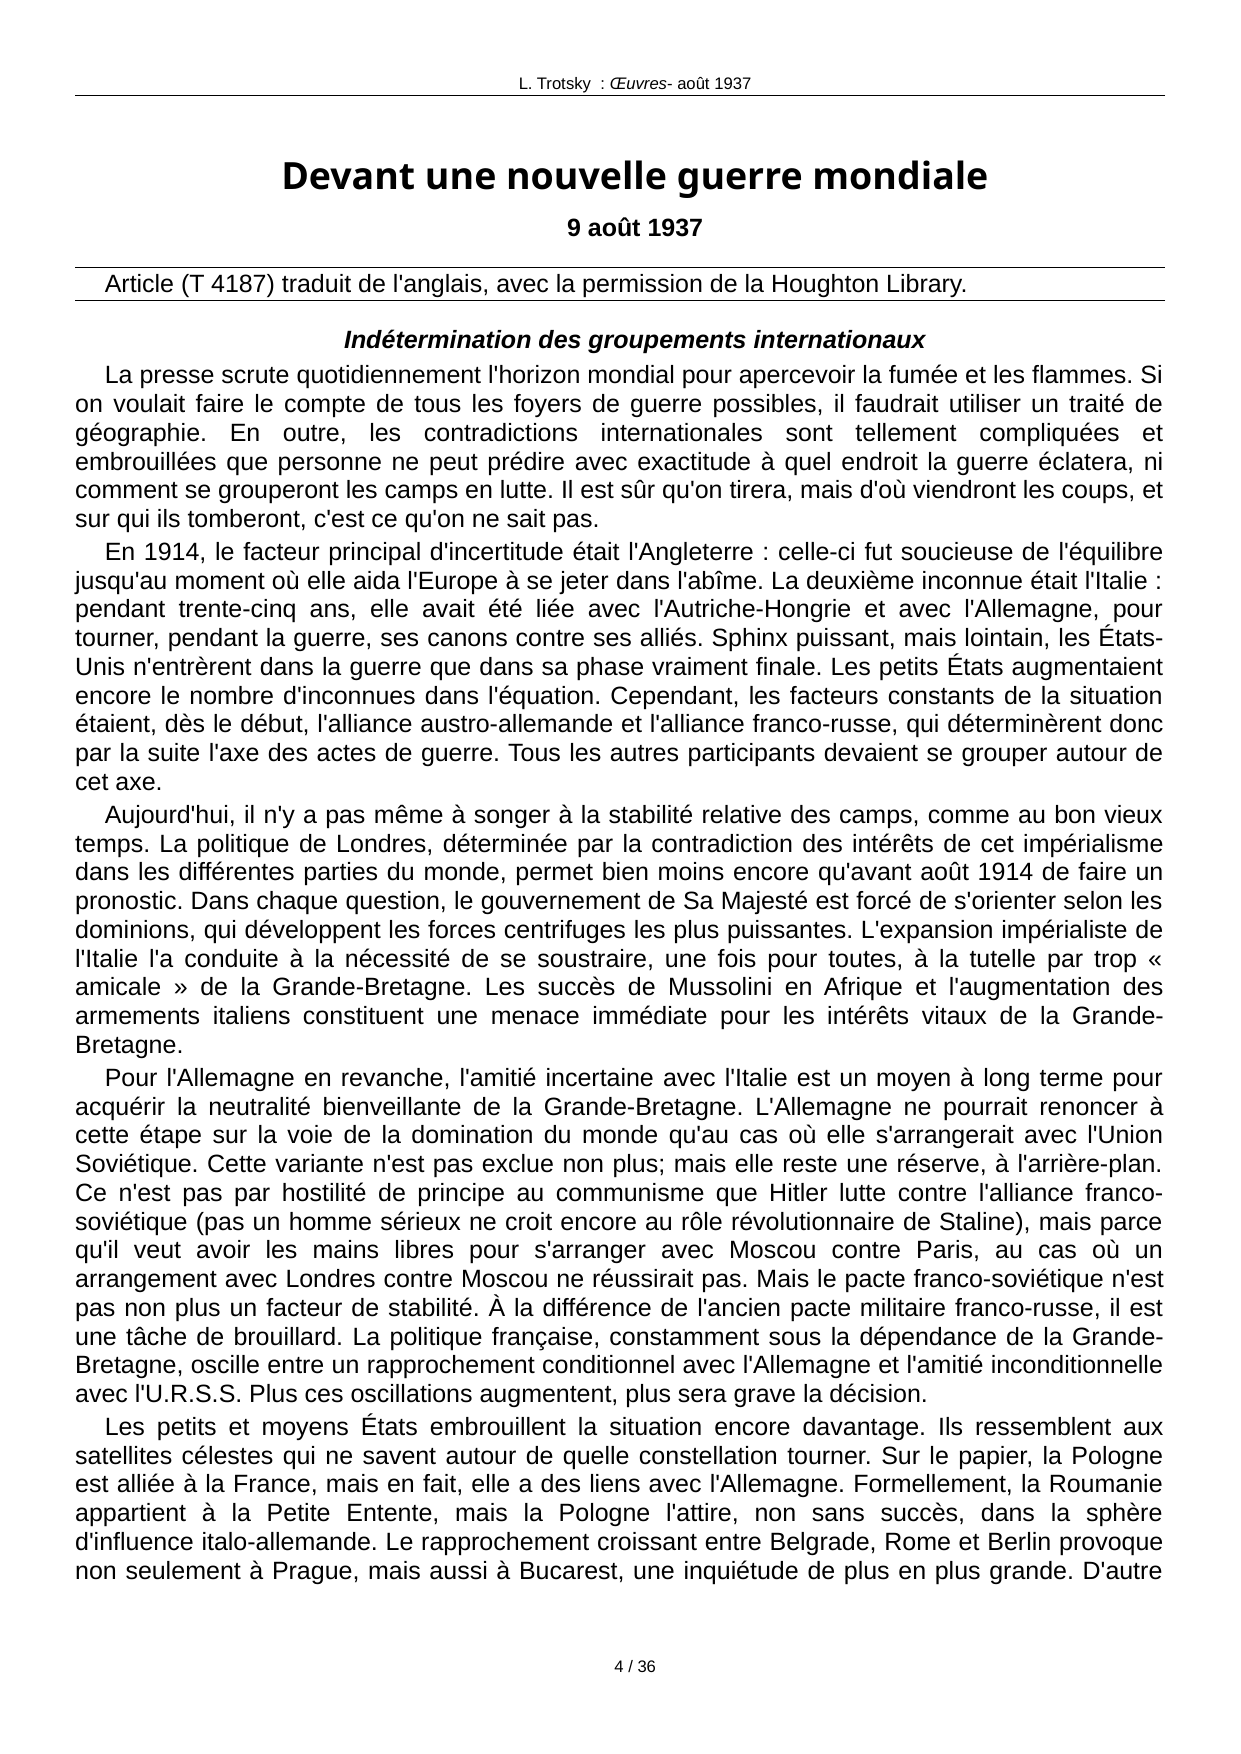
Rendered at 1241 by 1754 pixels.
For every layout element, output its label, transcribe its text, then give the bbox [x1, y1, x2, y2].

text Pour l'Allemagne en revanche, l'amitié incertaine avec l'Italie est un moyen à long terme pour acquérir la neutralité bienveillante de la Grande-Bretagne. L'Allemagne ne pourrait renoncer à cette étape sur la voie de la domination du monde qu'au cas où elle s'arrangerait avec l'Union Soviétique. Cette variante n'est pas exclue non plus; mais elle reste une réserve, à l'arrière-plan. Ce n'est pas par hostilité de principe au communisme que Hitler lutte contre l'alliance franco-soviétique (pas un homme sérieux ne croit encore au rôle révolutionnaire de Staline), mais parce qu'il veut avoir les mains libres pour s'arranger avec Moscou contre Paris, au cas où un arrangement avec Londres contre Moscou ne réussirait pas. Mais le pacte franco-soviétique n'est pas non plus un facteur de stabilité. À la différence de l'ancien pacte militaire franco-russe, il est une tâche de brouillard. La politique française, constamment sous la dépendance de la Grande-Bretagne, oscille entre un rapprochement conditionnel avec l'Allemagne et l'amitié inconditionnelle avec l'U.R.S.S. Plus ces oscillations augmentent, plus sera grave la décision. [75, 1063, 1165, 1408]
text La presse scrute quotidiennement l'horizon mondial pour apercevoir la fumée et les flammes. Si on voulait faire le compte de tous les foyers de guerre possibles, il faudrait utiliser un traité de géographie. En outre, les contradictions internationales sont tellement compliquées et embrouillées que personne ne peut prédire avec exactitude à quel endroit la guerre éclatera, ni comment se grouperont les camps en lutte. Il est sûr qu'on tirera, mais d'où viendront les coups, et sur qui ils tomberont, c'est ce qu'on ne sait pas. [75, 360, 1165, 533]
subtitle Indétermination des groupements internationaux [75, 325, 1165, 354]
text 9 août 1937 [75, 213, 1165, 241]
text Aujourd'hui, il n'y a pas même à songer à la stabilité relative des camps, comme au bon vieux temps. La politique de Londres, déterminée par la contradiction des intérêts de cet impérialisme dans les différentes parties du monde, permet bien moins encore qu'avant août 1914 de faire un pronostic. Dans chaque question, le gouvernement de Sa Majesté est forcé de s'orienter selon les dominions, qui développent les forces centrifuges les plus puissantes. L'expansion impérialiste de l'Italie l'a conduite à la nécessité de se soustraire, une fois pour toutes, à la tutelle par trop « amicale » de la Grande-Bretagne. Les succès de Mussolini en Afrique et l'augmentation des armements italiens constituent une menace immédiate pour les intérêts vitaux de la Grande-Bretagne. [75, 800, 1165, 1059]
text En 1914, le facteur principal d'incertitude était l'Angleterre : celle-ci fut soucieuse de l'équilibre jusqu'au moment où elle aida l'Europe à se jeter dans l'abîme. La deuxième inconnue était l'Italie : pendant trente-cinq ans, elle avait été liée avec l'Autriche-Hongrie et avec l'Allemagne, pour tourner, pendant la guerre, ses canons contre ses alliés. Sphinx puissant, mais lointain, les États-Unis n'entrèrent dans la guerre que dans sa phase vraiment finale. Les petits États augmentaient encore le nombre d'inconnues dans l'équation. Cependant, les facteurs constants de la situation étaient, dès le début, l'alliance austro-allemande et l'alliance franco-russe, qui déterminèrent donc par la suite l'axe des actes de guerre. Tous les autres participants devaient se grouper autour de cet axe. [75, 537, 1165, 796]
text Les petits et moyens États embrouillent la situation encore davantage. Ils ressemblent aux satellites célestes qui ne savent autour de quelle constellation tourner. Sur le papier, la Pologne est alliée à la France, mais en fait, elle a des liens avec l'Allemagne. Formellement, la Roumanie appartient à la Petite Entente, mais la Pologne l'attire, non sans succès, dans la sphère d'influence italo-allemande. Le rapprochement croissant entre Belgrade, Rome et Berlin provoque non seulement à Prague, mais aussi à Bucarest, une inquiétude de plus en plus grande. D'autre [75, 1412, 1165, 1584]
text Article (T 4187) traduit de l'anglais, avec la permission de la Houghton Library. [75, 268, 1165, 300]
title Devant une nouvelle guerre mondiale [75, 149, 1165, 200]
